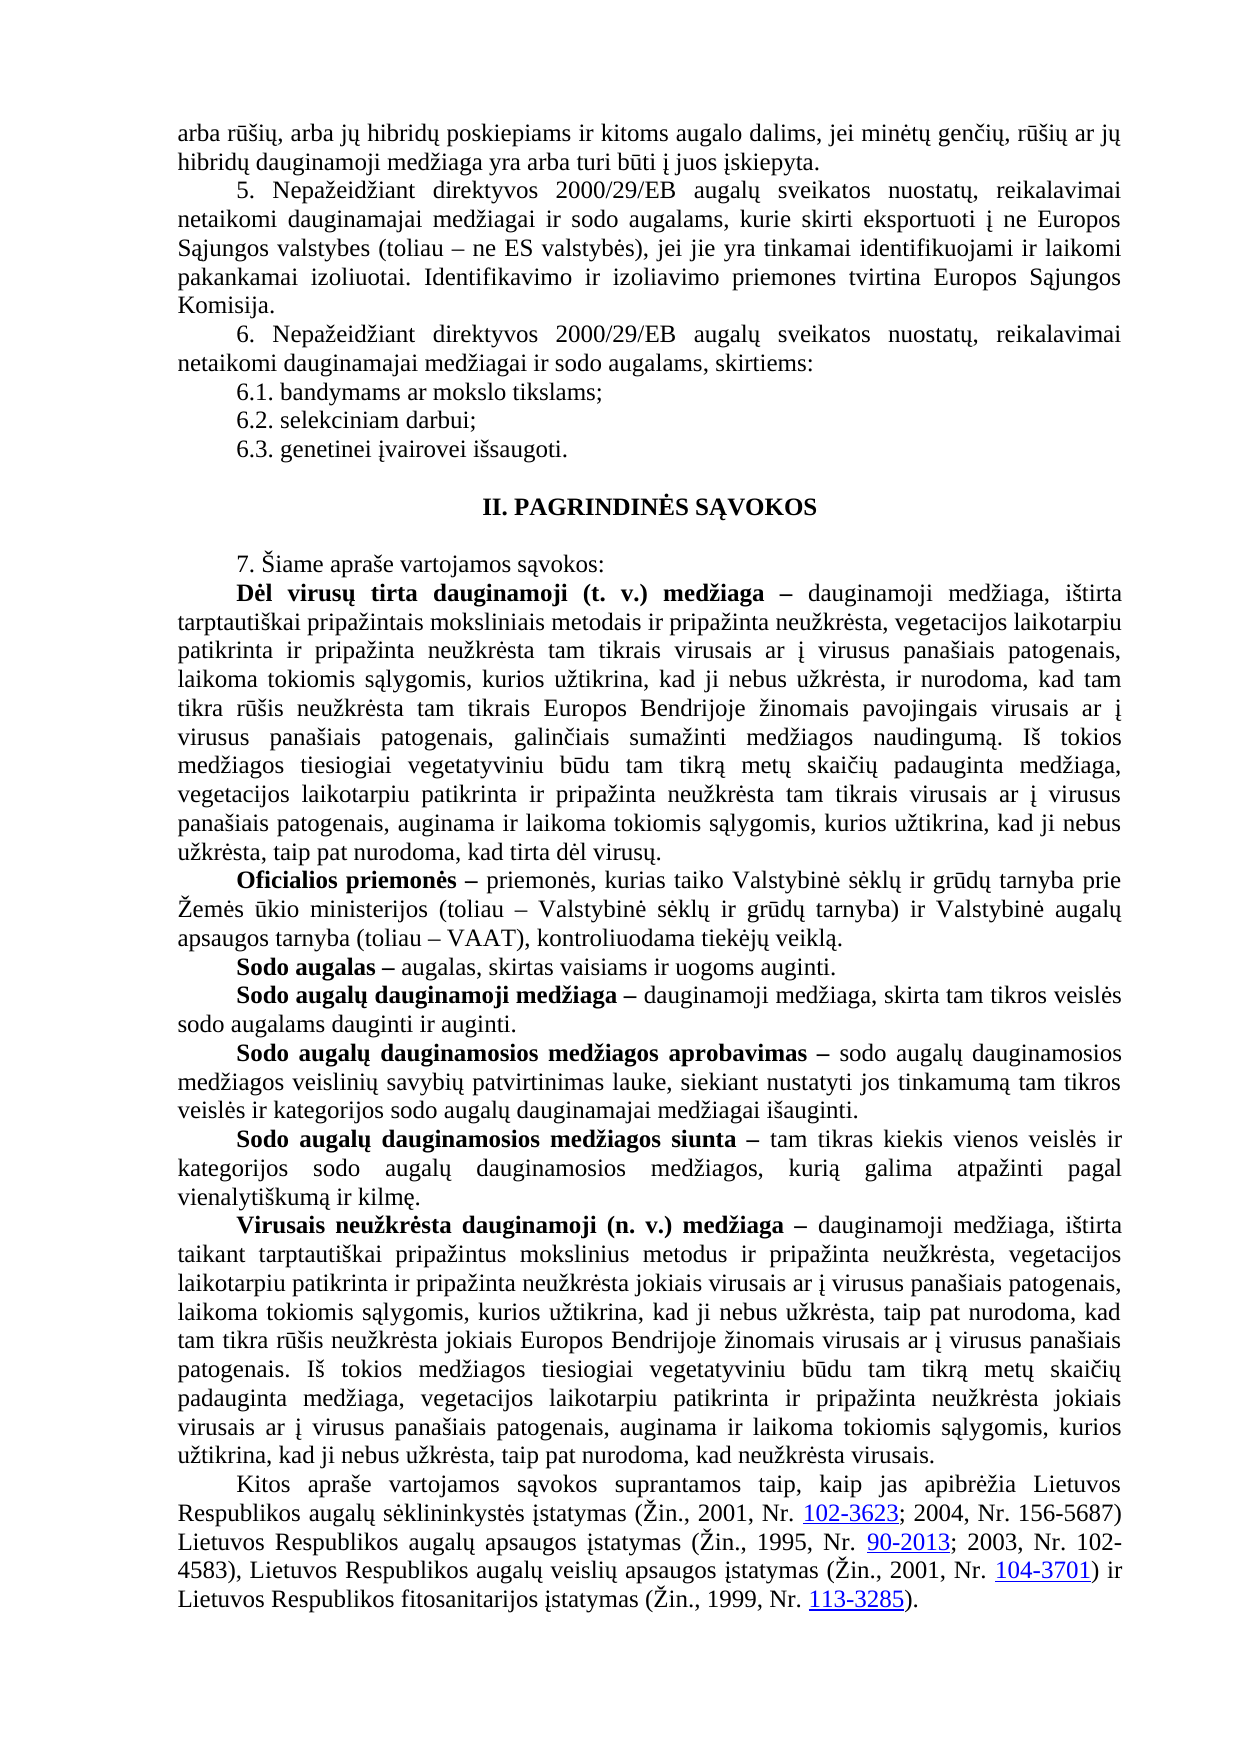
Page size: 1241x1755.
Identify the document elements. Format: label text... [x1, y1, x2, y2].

text Sodo augalų dauginamosios medžiagos aprobavimas – sodo augalų dauginamosios medžiagos veislinių savybių patvirtinimas lauke, siekiant nustatyti jos tinkamumą tam tikros veislės ir kategorijos sodo augalų dauginamajai medžiagai išauginti. [177, 1038, 1122, 1124]
text Dėl virusų tirta dauginamoji (t. v.) medžiaga – dauginamoji medžiaga, ištirta tarptautiškai pripažintais moksliniais metodais ir pripažinta neužkrėsta, vegetacijos laikotarpiu patikrinta ir pripažinta neužkrėsta tam tikrais virusais ar į virusus panašiais patogenais, laikoma tokiomis sąlygomis, kurios užtikrina, kad ji nebus užkrėsta, ir nurodoma, kad tam tikra rūšis neužkrėsta tam tikrais Europos Bendrijoje žinomais pavojingais virusais ar į virusus panašiais patogenais, galinčiais sumažinti medžiagos naudingumą. Iš tokios medžiagos tiesiogiai vegetatyviniu būdu tam tikrą metų skaičių padauginta medžiaga, vegetacijos laikotarpiu patikrinta ir pripažinta neužkrėsta tam tikrais virusais ar į virusus panašiais patogenais, auginama ir laikoma tokiomis sąlygomis, kurios užtikrina, kad ji nebus užkrėsta, taip pat nurodoma, kad tirta dėl virusų. [177, 578, 1122, 866]
text 6.3. genetinei įvairovei išsaugoti. [177, 434, 1122, 463]
text Kitos apraše vartojamos sąvokos suprantamos taip, kaip jas apibrėžia Lietuvos Respublikos augalų sėklininkystės įstatymas (Žin., 2001, Nr. 102-3623; 2004, Nr. 156-5687) Lietuvos Respublikos augalų apsaugos įstatymas (Žin., 1995, Nr. 90-2013; 2003, Nr. 102-4583), Lietuvos Respublikos augalų veislių apsaugos įstatymas (Žin., 2001, Nr. 104-3701) ir Lietuvos Respublikos fitosanitarijos įstatymas (Žin., 1999, Nr. 113-3285). [177, 1469, 1122, 1613]
text arba rūšių, arba jų hibridų poskiepiams ir kitoms augalo dalims, jei minėtų genčių, rūšių ar jų hibridų dauginamoji medžiaga yra arba turi būti į juos įskiepyta. [177, 118, 1122, 176]
text Sodo augalų dauginamoji medžiaga – dauginamoji medžiaga, skirta tam tikros veislės sodo augalams dauginti ir auginti. [177, 981, 1122, 1038]
text Virusais neužkrėsta dauginamoji (n. v.) medžiaga – dauginamoji medžiaga, ištirta taikant tarptautiškai pripažintus mokslinius metodus ir pripažinta neužkrėsta, vegetacijos laikotarpiu patikrinta ir pripažinta neužkrėsta jokiais virusais ar į virusus panašiais patogenais, laikoma tokiomis sąlygomis, kurios užtikrina, kad ji nebus užkrėsta, taip pat nurodoma, kad tam tikra rūšis neužkrėsta jokiais Europos Bendrijoje žinomais virusais ar į virusus panašiais patogenais. Iš tokios medžiagos tiesiogiai vegetatyviniu būdu tam tikrą metų skaičių padauginta medžiaga, vegetacijos laikotarpiu patikrinta ir pripažinta neužkrėsta jokiais virusais ar į virusus panašiais patogenais, auginama ir laikoma tokiomis sąlygomis, kurios užtikrina, kad ji nebus užkrėsta, taip pat nurodoma, kad neužkrėsta virusais. [177, 1211, 1122, 1469]
text Sodo augalų dauginamosios medžiagos siunta – tam tikras kiekis vienos veislės ir kategorijos sodo augalų dauginamosios medžiagos, kurią galima atpažinti pagal vienalytiškumą ir kilmę. [177, 1124, 1122, 1211]
text 6.2. selekciniam darbui; [177, 406, 1122, 434]
text 6.1. bandymams ar mokslo tikslams; [177, 377, 1122, 406]
text 5. Nepažeidžiant direktyvos 2000/29/EB augalų sveikatos nuostatų, reikalavimai netaikomi dauginamajai medžiagai ir sodo augalams, kurie skirti eksportuoti į ne Europos Sąjungos valstybes (toliau – ne ES valstybės), jei jie yra tinkamai identifikuojami ir laikomi pakankamai izoliuotai. Identifikavimo ir izoliavimo priemones tvirtina Europos Sąjungos Komisija. [177, 176, 1122, 319]
text Oficialios priemonės – priemonės, kurias taiko Valstybinė sėklų ir grūdų tarnyba prie Žemės ūkio ministerijos (toliau – Valstybinė sėklų ir grūdų tarnyba) ir Valstybinė augalų apsaugos tarnyba (toliau – VAAT), kontroliuodama tiekėjų veiklą. [177, 866, 1122, 952]
text II. PAGRINDINĖS SĄVOKOS [177, 492, 1122, 521]
text 6. Nepažeidžiant direktyvos 2000/29/EB augalų sveikatos nuostatų, reikalavimai netaikomi dauginamajai medžiagai ir sodo augalams, skirtiems: [177, 319, 1122, 377]
text Sodo augalas – augalas, skirtas vaisiams ir uogoms auginti. [177, 952, 1122, 981]
text 7. Šiame apraše vartojamos sąvokos: [177, 549, 1122, 578]
